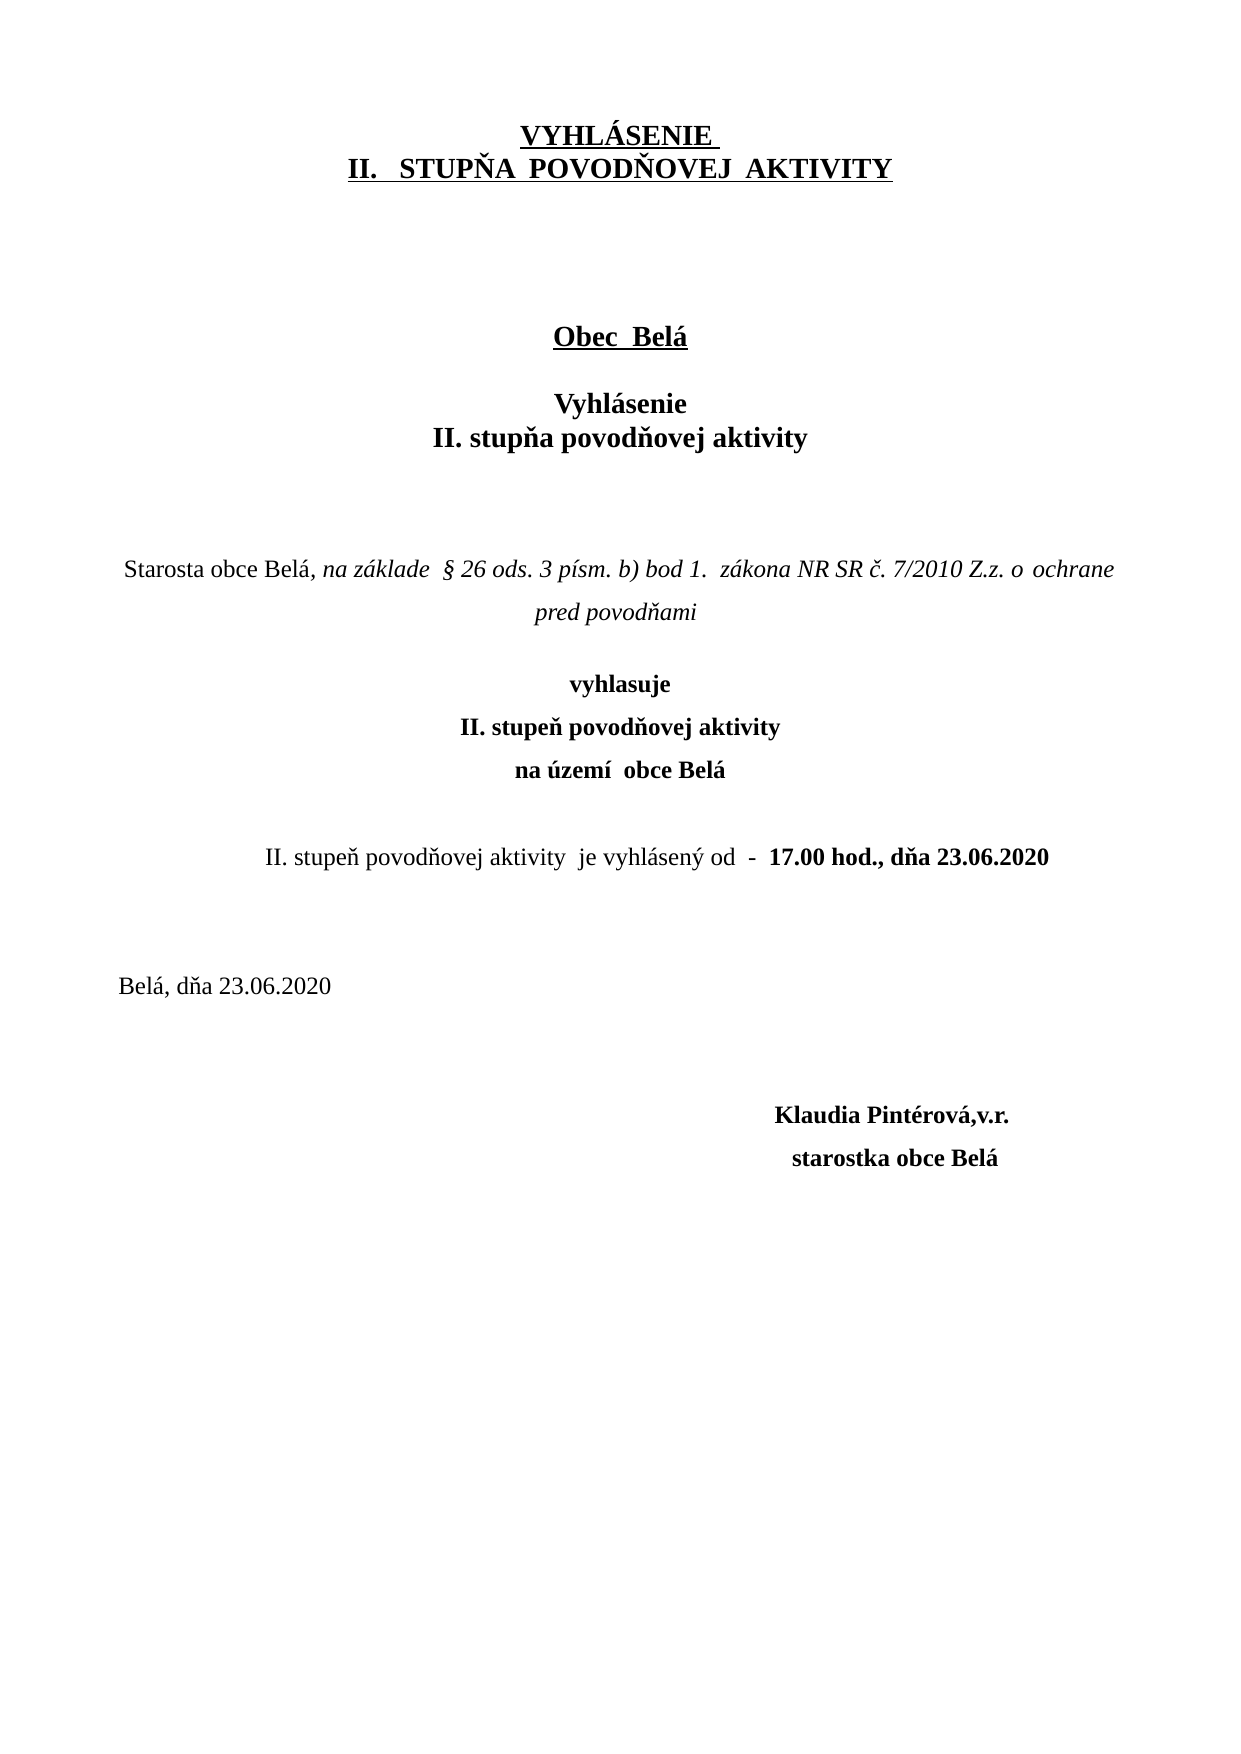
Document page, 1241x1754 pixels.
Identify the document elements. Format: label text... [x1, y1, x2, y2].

text Belá, dňa 23.06.2020 [118, 971, 1122, 1000]
text Obec Belá [118, 319, 1122, 353]
text Klaudia Pintérová,v.r. [118, 1100, 1122, 1129]
text II. stupňa povodňovej aktivity [118, 420, 1122, 453]
text VYHLÁSENIE [118, 118, 1122, 152]
text na území obce Belá [118, 755, 1122, 784]
text starostka obce Belá [118, 1143, 1122, 1172]
text vyhlasuje [118, 669, 1122, 698]
text II. STUPŇA POVODŇOVEJ AKTIVITY [118, 152, 1122, 185]
text Starosta obce Belá, na základe § 26 ods. 3 písm. b) bod 1. zákona NR SR č. 7/2010 Z.z. o ochrane pred povodňami [118, 554, 1122, 626]
text II. stupeň povodňovej aktivity [118, 712, 1122, 741]
text Vyhlásenie [118, 386, 1122, 420]
text II. stupeň povodňovej aktivity je vyhlásený od - 17.00 hod., dňa 23.06.2020 [118, 842, 1122, 870]
